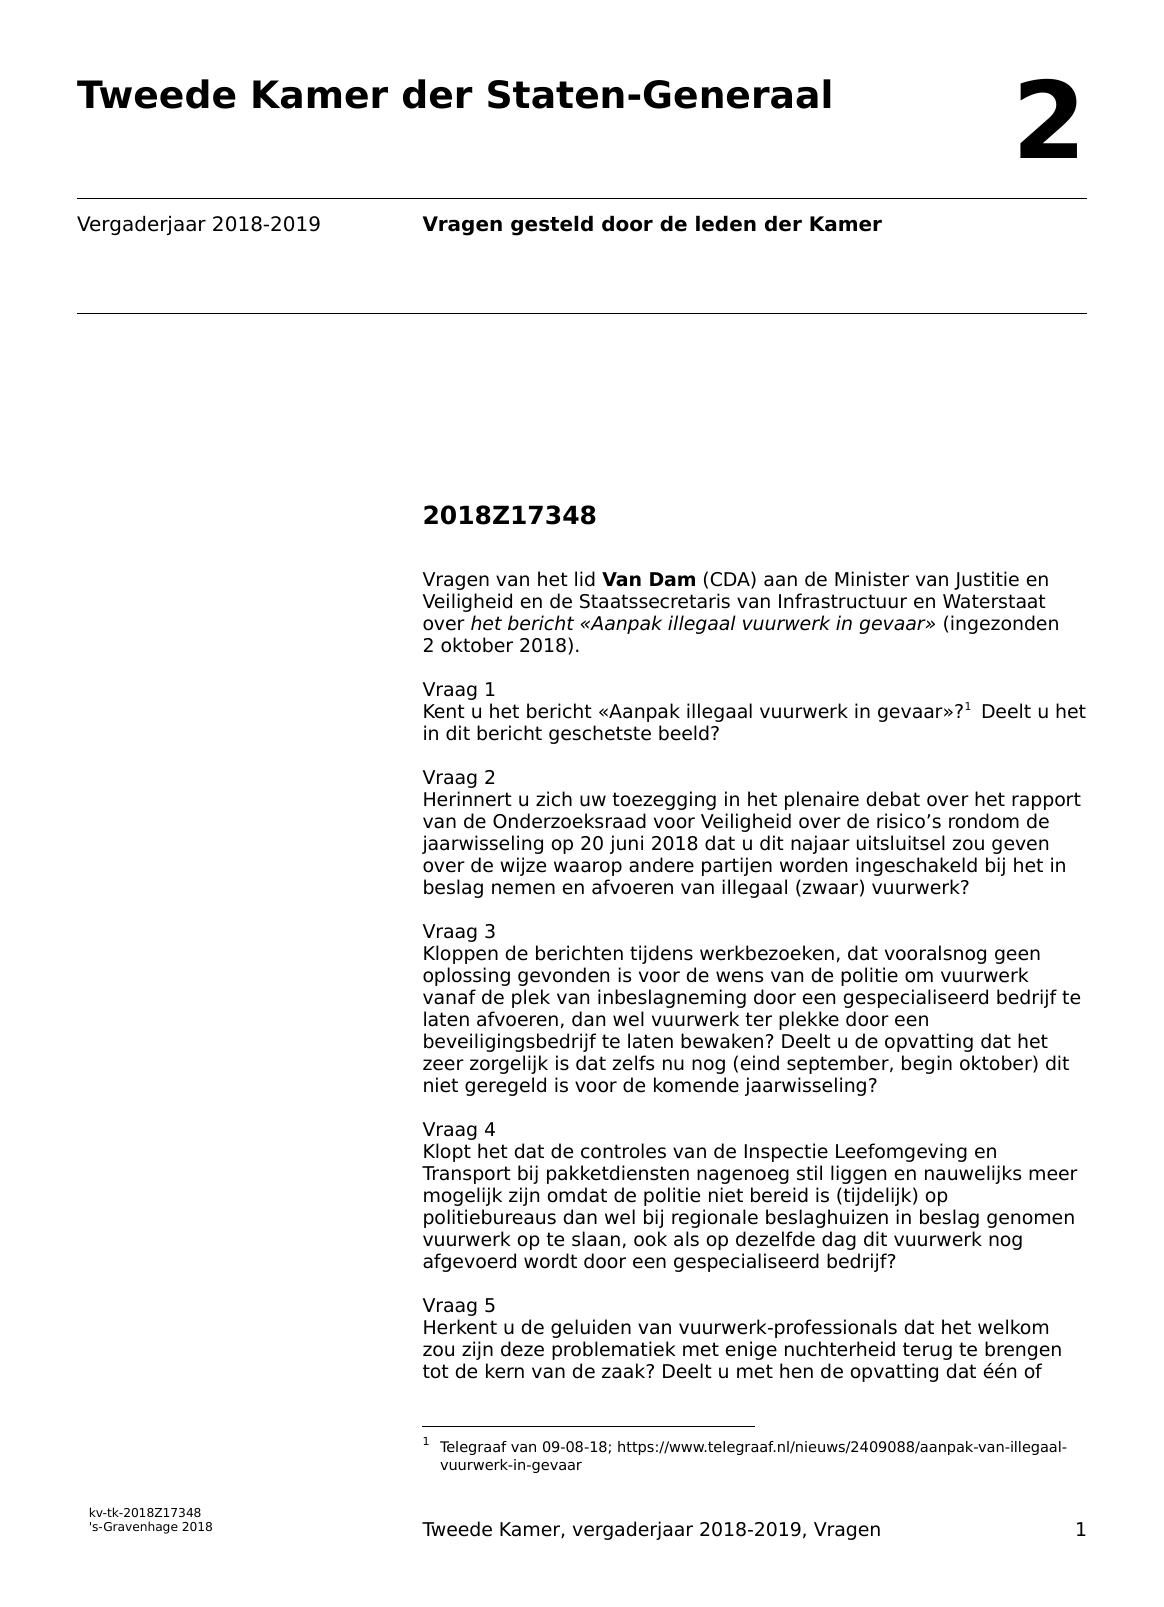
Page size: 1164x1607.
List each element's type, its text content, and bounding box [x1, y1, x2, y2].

text Vraag 4 [422, 1119, 1087, 1141]
text Vraag 1 [422, 679, 1087, 701]
table_cell Vergaderjaar 2018-2019 [77, 199, 422, 313]
text Vraag 5 [422, 1295, 1087, 1317]
text 2018Z17348 [422, 501, 1087, 531]
text Herkent u de geluiden van vuurwerk-professionals dat het welkom zou zijn deze problematiek met enige nuchterheid terug te brengen tot de kern van de zaak? Deelt u met hen de opvatting dat één of [422, 1317, 1087, 1383]
text kv-tk-2018Z17348 [88, 1506, 323, 1520]
table_cell Vragen gesteld door de leden der Kamer [422, 199, 1087, 313]
table_header 2 [886, 59, 1087, 198]
table_header Tweede Kamer der Staten-Generaal [77, 59, 886, 198]
text 's-Gravenhage 2018 [88, 1520, 323, 1534]
text Telegraaf van 09-08-18; https://www.telegraaf.nl/nieuws/2409088/aanpak-van-illegaal-vuurwerk-in-gevaar [422, 1435, 1087, 1474]
text Vragen van het lid Van Dam (CDA) aan de Minister van Justitie en Veiligheid en de Staatssecretaris van Infrastructuur en Waterstaat over het bericht «Aanpak illegaal vuurwerk in gevaar» (ingezonden 2 oktober 2018). [422, 569, 1087, 657]
text Vraag 2 [422, 767, 1087, 789]
text Klopt het dat de controles van de Inspectie Leefomgeving en Transport bij pakketdiensten nagenoeg stil liggen en nauwelijks meer mogelijk zijn omdat de politie niet bereid is (tijdelijk) op politiebureaus dan wel bij regionale beslaghuizen in beslag genomen vuurwerk op te slaan, ook als op dezelfde dag dit vuurwerk nog afgevoerd wordt door een gespecialiseerd bedrijf? [422, 1141, 1087, 1273]
text Kent u het bericht «Aanpak illegaal vuurwerk in gevaar»? Deelt u het in dit bericht geschetste beeld? [422, 701, 1087, 745]
text Kloppen de berichten tijdens werkbezoeken, dat vooralsnog geen oplossing gevonden is voor de wens van de politie om vuurwerk vanaf de plek van inbeslagneming door een gespecialiseerd bedrijf te laten afvoeren, dan wel vuurwerk ter plekke door een beveiligingsbedrijf te laten bewaken? Deelt u de opvatting dat het zeer zorgelijk is dat zelfs nu nog (eind september, begin oktober) dit niet geregeld is voor de komende jaarwisseling? [422, 943, 1087, 1097]
text Herinnert u zich uw toezegging in het plenaire debat over het rapport van de Onderzoeksraad voor Veiligheid over de risico’s rondom de jaarwisseling op 20 juni 2018 dat u dit najaar uitsluitsel zou geven over de wijze waarop andere partijen worden ingeschakeld bij het in beslag nemen en afvoeren van illegaal (zwaar) vuurwerk? [422, 789, 1087, 899]
text Vraag 3 [422, 921, 1087, 943]
